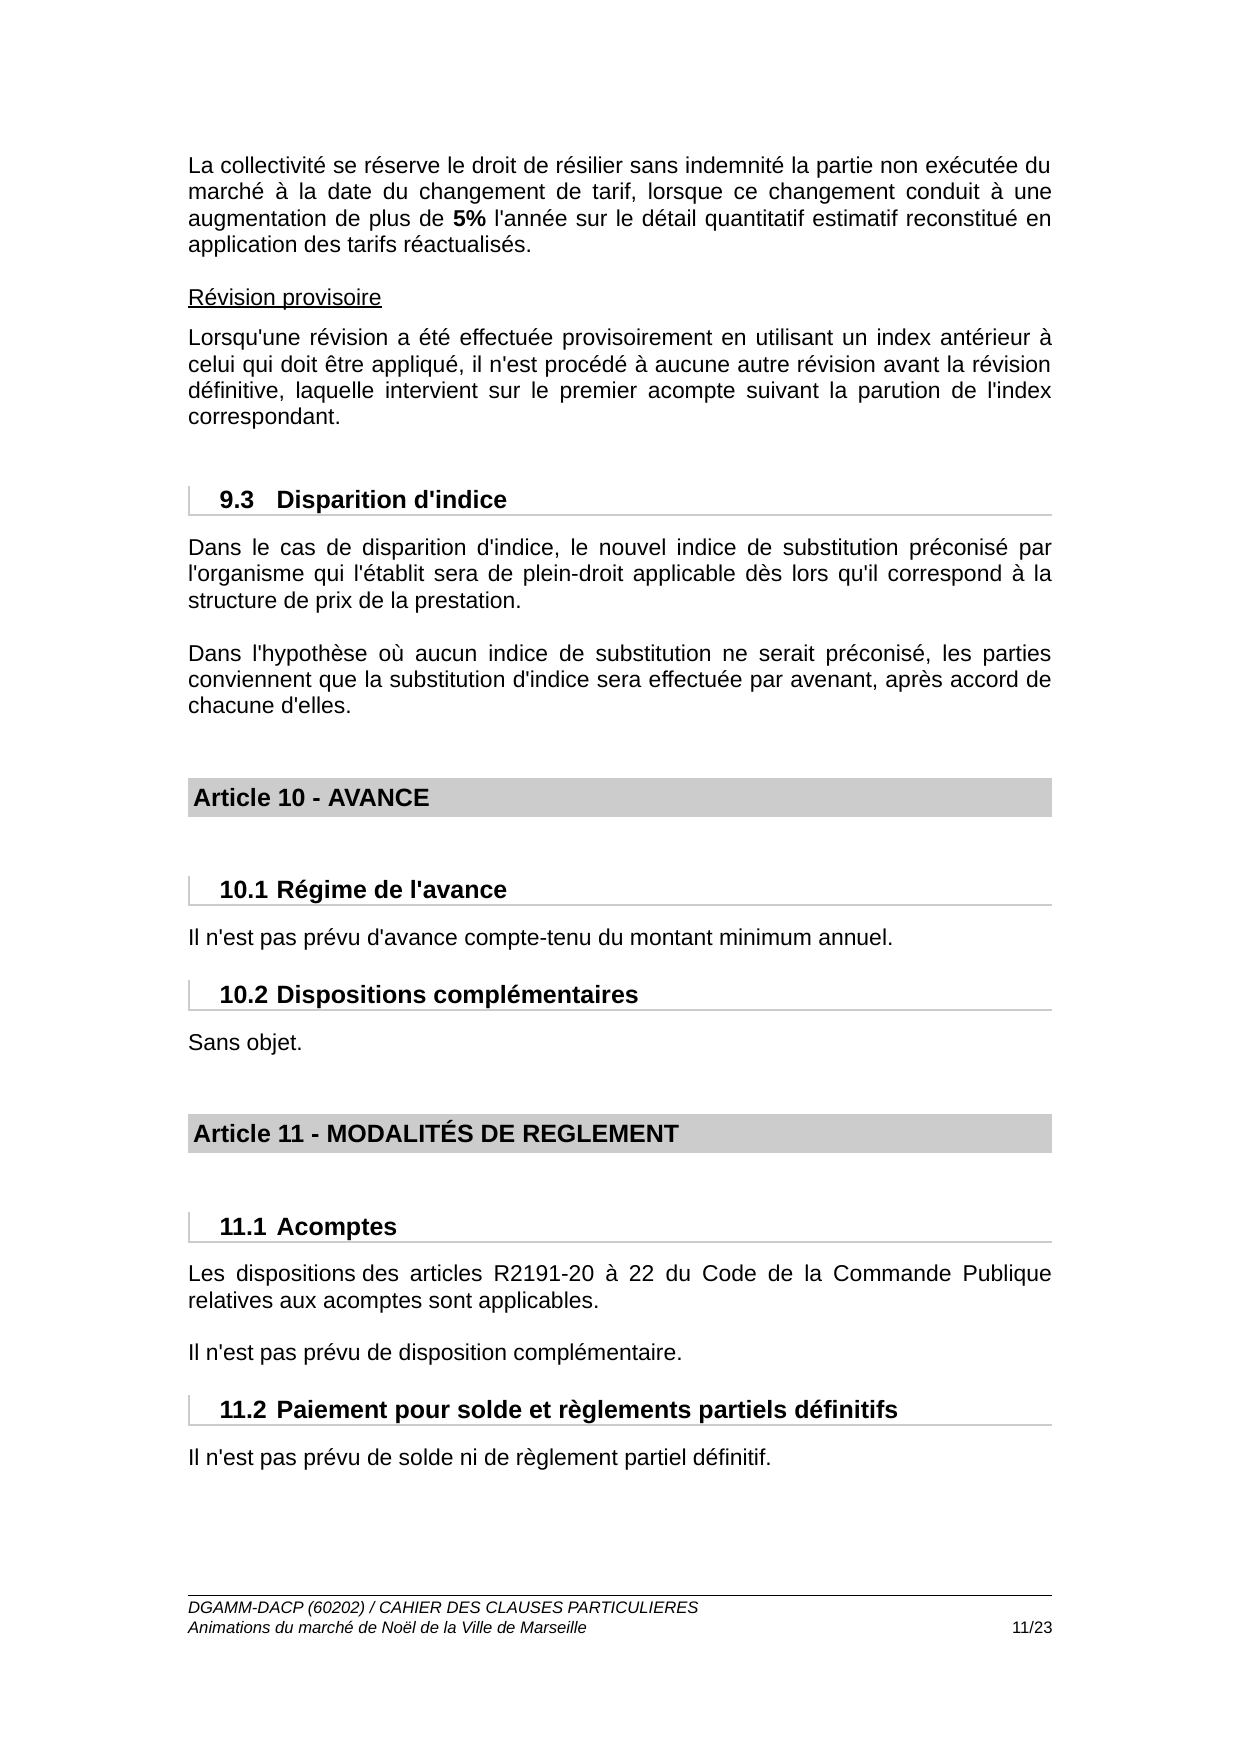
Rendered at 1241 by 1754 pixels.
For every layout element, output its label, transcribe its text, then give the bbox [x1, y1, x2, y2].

text Révision provisoire [188, 283, 1052, 310]
text Les dispositions des articles R2191-20 à 22 du Code de la Commande Publique relatives aux acomptes sont applicables. [188, 1260, 1052, 1313]
text Dans l'hypothèse où aucun indice de substitution ne serait préconisé, les parties conviennent que la substitution d'indice sera effectuée par avenant, après accord de chacune d'elles. [188, 639, 1052, 718]
subtitle AVANCE [190, 780, 1050, 814]
subtitle Acomptes [190, 1212, 1052, 1241]
text Il n'est pas prévu de solde ni de règlement partiel définitif. [188, 1444, 1052, 1470]
subtitle MODALITÉS DE REGLEMENT [190, 1116, 1050, 1151]
text La collectivité se réserve le droit de résilier sans indemnité la partie non exécutée du marché à la date du changement de tarif, lorsque ce changement conduit à une augmentation de plus de 5% l'année sur le détail quantitatif estimatif reconstitué en application des tarifs réactualisés. [188, 152, 1052, 257]
text Dans le cas de disparition d'indice, le nouvel indice de substitution préconisé par l'organisme qui l'établit sera de plein-droit applicable dès lors qu'il correspond à la structure de prix de la prestation. [188, 534, 1052, 613]
text Lorsqu'une révision a été effectuée provisoirement en utilisant un index antérieur à celui qui doit être appliqué, il n'est procédé à aucune autre révision avant la révision définitive, laquelle intervient sur le premier acompte suivant la parution de l'index correspondant. [188, 324, 1052, 430]
text Il n'est pas prévu d'avance compte-tenu du montant minimum annuel. [188, 924, 1052, 950]
subtitle Dispositions complémentaires [190, 980, 1052, 1009]
subtitle Paiement pour solde et règlements partiels définitifs [190, 1395, 1052, 1424]
subtitle Disparition d'indice [190, 486, 1052, 514]
text Sans objet. [188, 1028, 1052, 1055]
subtitle Régime de l'avance [190, 876, 1052, 904]
text Il n'est pas prévu de disposition complémentaire. [188, 1339, 1052, 1366]
